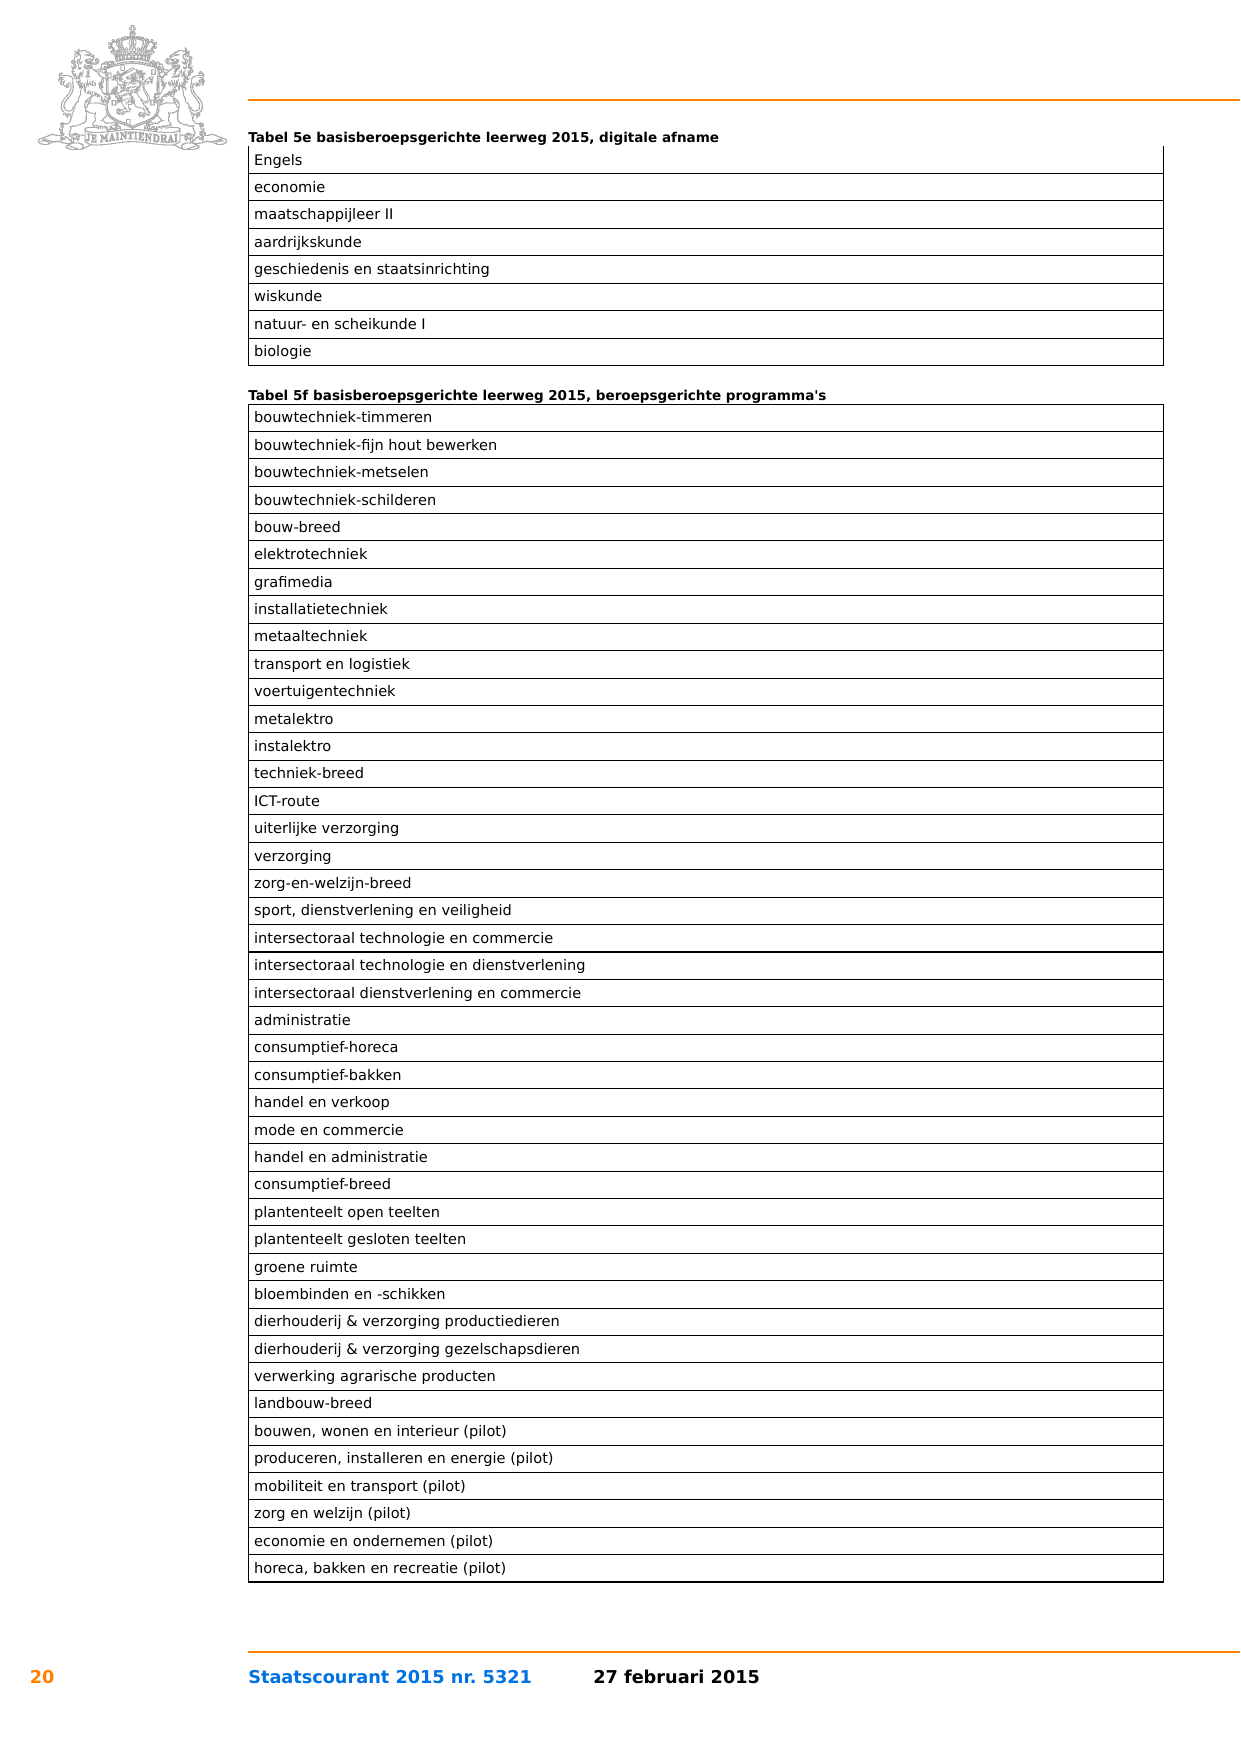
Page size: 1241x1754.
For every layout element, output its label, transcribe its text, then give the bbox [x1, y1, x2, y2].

table_cell voertuigentechniek [249, 679, 1163, 705]
table_cell bloembinden en -schikken [249, 1281, 1163, 1307]
table_cell intersectoraal technologie en commercie [249, 925, 1163, 951]
table_cell wiskunde [249, 284, 1163, 310]
table_cell produceren, installeren en energie (pilot) [249, 1446, 1163, 1472]
picture [38, 25, 227, 150]
table_cell landbouw-breed [249, 1391, 1163, 1417]
table_cell consumptief-breed [249, 1172, 1163, 1198]
table_cell sport, dienstverlening en veiligheid [249, 898, 1163, 924]
table_cell mobiliteit en transport (pilot) [249, 1473, 1163, 1499]
table_cell handel en verkoop [249, 1089, 1163, 1116]
table_cell mode en commercie [249, 1117, 1163, 1143]
table_cell groene ruimte [249, 1254, 1163, 1280]
table_cell ICT-route [249, 788, 1163, 814]
table_cell bouwen, wonen en interieur (pilot) [249, 1418, 1163, 1444]
table_header Tabel 5e basisberoepsgerichte leerweg 2015, digitale afname [248, 130, 1163, 146]
table_cell zorg en welzijn (pilot) [249, 1500, 1163, 1527]
table_cell intersectoraal technologie en dienstverlening [249, 953, 1163, 979]
table_cell verzorging [249, 843, 1163, 869]
table_cell uiterlijke verzorging [249, 815, 1163, 842]
table_cell handel en administratie [249, 1144, 1163, 1171]
table_cell horeca, bakken en recreatie (pilot) [249, 1555, 1163, 1581]
table_cell instalektro [249, 733, 1163, 759]
table_cell plantenteelt open teelten [249, 1199, 1163, 1225]
table_cell bouw-breed [249, 514, 1163, 540]
table_cell aardrijkskunde [249, 229, 1163, 255]
table_cell intersectoraal dienstverlening en commercie [249, 980, 1163, 1006]
table_cell dierhouderij & verzorging gezelschapsdieren [249, 1336, 1163, 1362]
table_cell zorg-en-welzijn-breed [249, 870, 1163, 897]
table_cell natuur- en scheikunde I [249, 311, 1163, 337]
table_cell geschiedenis en staatsinrichting [249, 256, 1163, 283]
table_cell verwerking agrarische producten [249, 1363, 1163, 1390]
table_cell biologie [249, 339, 1163, 365]
table_cell administratie [249, 1007, 1163, 1033]
table_cell installatietechniek [249, 596, 1163, 623]
table_cell plantenteelt gesloten teelten [249, 1226, 1163, 1253]
table_cell transport en logistiek [249, 651, 1163, 677]
table_cell bouwtechniek-timmeren [249, 405, 1163, 431]
table_cell bouwtechniek-metselen [249, 459, 1163, 486]
table_cell metaaltechniek [249, 624, 1163, 650]
table_cell metalektro [249, 706, 1163, 732]
table_cell techniek-breed [249, 761, 1163, 787]
table_cell consumptief-horeca [249, 1035, 1163, 1061]
table_cell elektrotechniek [249, 541, 1163, 568]
table_cell maatschappijleer II [249, 201, 1163, 228]
table_cell economie en ondernemen (pilot) [249, 1528, 1163, 1554]
table_cell Engels [249, 146, 1163, 173]
table_cell grafimedia [249, 569, 1163, 595]
table_cell bouwtechniek-schilderen [249, 487, 1163, 513]
table_cell bouwtechniek-fijn hout bewerken [249, 432, 1163, 458]
table_cell consumptief-bakken [249, 1062, 1163, 1088]
table_cell dierhouderij & verzorging productiedieren [249, 1309, 1163, 1335]
table_cell economie [249, 174, 1163, 200]
table_header Tabel 5f basisberoepsgerichte leerweg 2015, beroepsgerichte programma's [248, 388, 1163, 403]
